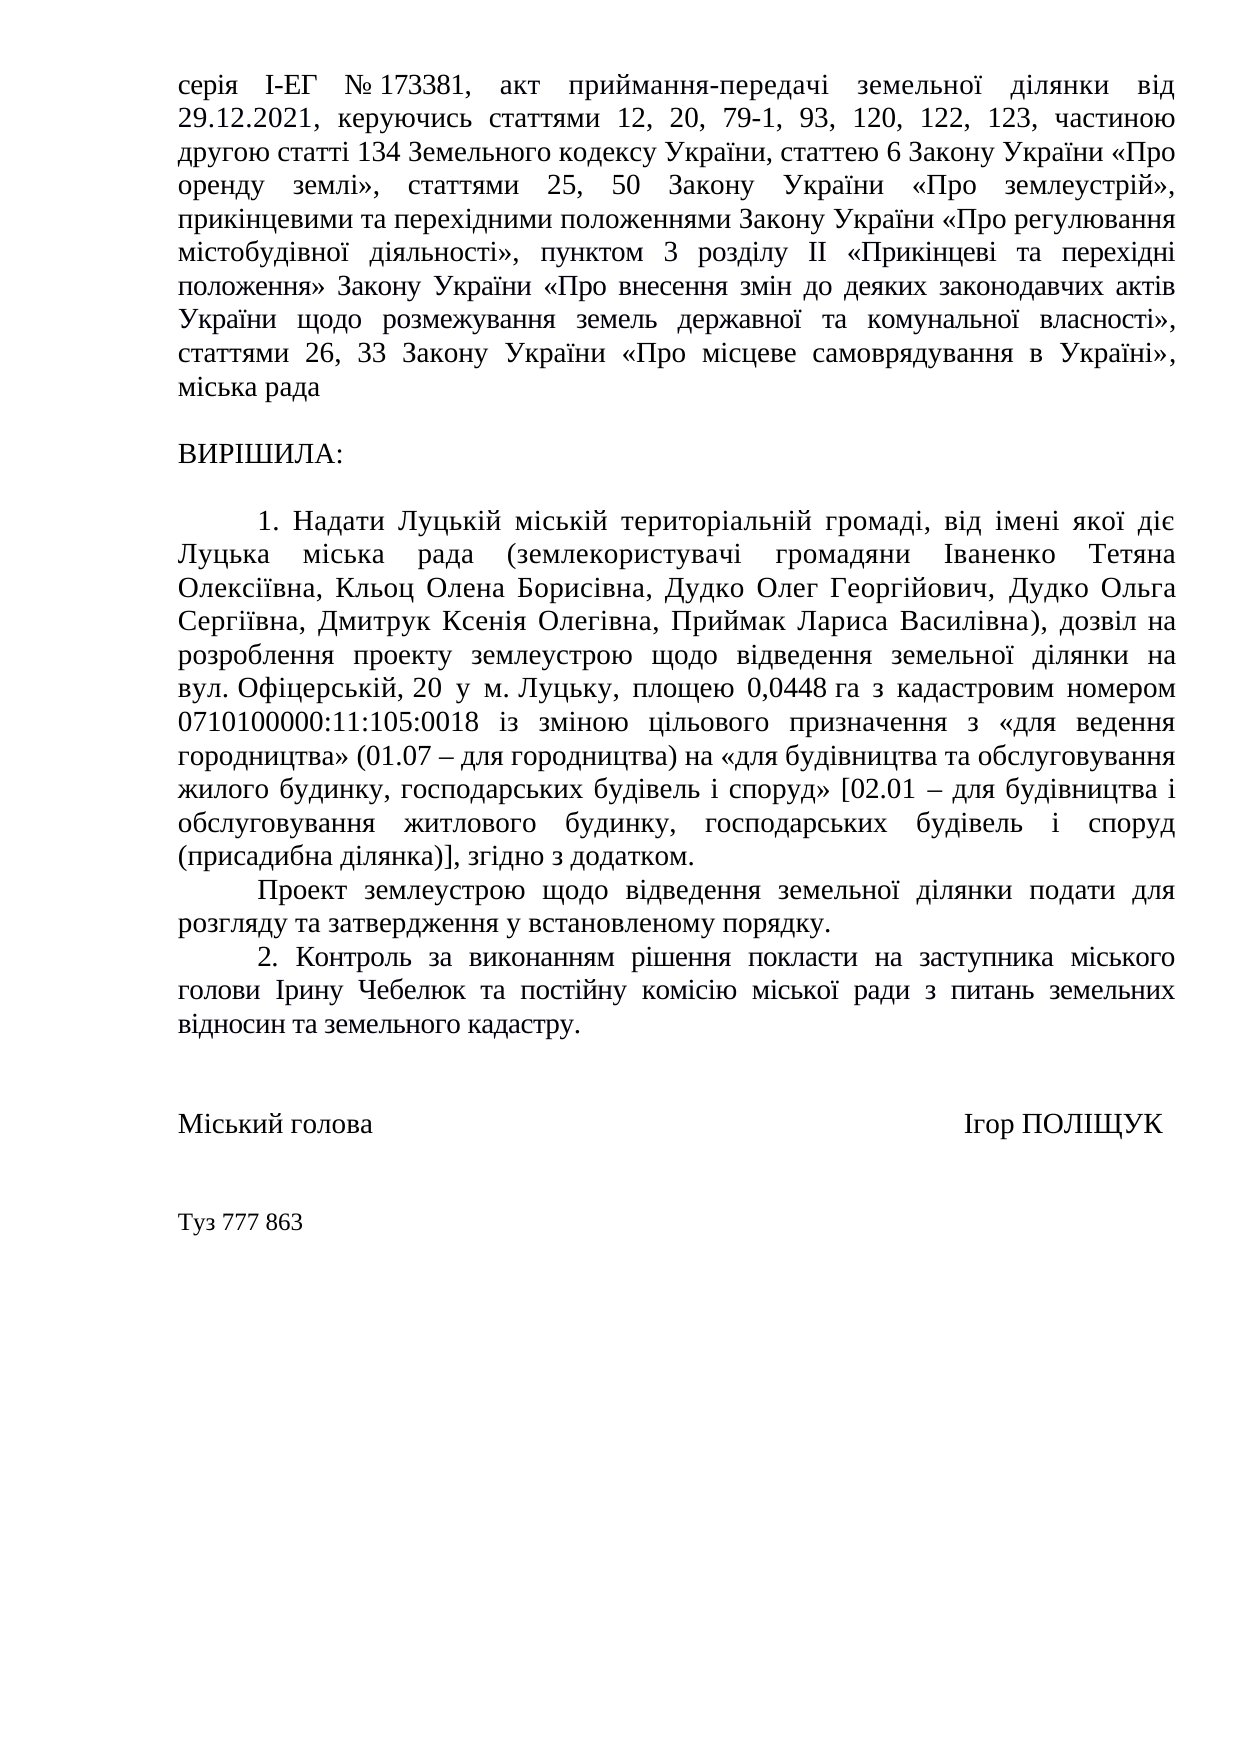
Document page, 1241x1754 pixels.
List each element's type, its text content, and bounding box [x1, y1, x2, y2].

text ВИРІШИЛА: [178, 436, 1176, 469]
text серія І-ЕГ № 173381, акт приймання-передачі земельної ділянки від 29.12.2021, керуючись статтями 12, 20, 79-1, 93, 120, 122, 123, частиною другою статті 134 Земельного кодексу України, статтею 6 Закону України «Про оренду землі», статтями 25, 50 Закону України «Про землеустрій», прикінцевими та перехідними положеннями Закону України «Про регулювання містобудівної діяльності», пунктом 3 розділу ІІ «Прикінцеві та перехідні положення» Закону України «Про внесення змін до деяких законодавчих актів України щодо розмежування земель державної та комунальної власності», статтями 26, 33 Закону України «Про місцеве самоврядування в Україні», міська рада [178, 67, 1176, 402]
text Міський голова Ігор ПОЛІЩУК [178, 1107, 1176, 1140]
text Проект землеустрою щодо відведення земельної ділянки подати для розгляду та затвердження у встановленому порядку. [178, 872, 1176, 939]
text 2. Контроль за виконанням рішення покласти на заступника міського голови Ірину Чебелюк та постійну комісію міської ради з питань земельних відносин та земельного кадастру. [178, 939, 1176, 1039]
text 1. Надати Луцькій міській територіальній громаді, від імені якої діє Луцька міська рада (землекористувачі громадяни Іваненко Тетяна Олексіївна, Кльоц Олена Борисівна, Дудко Олег Георгійович, Дудко Ольга Сергіївна, Дмитрук Ксенія Олегівна, Приймак Лариса Василівна), дозвіл на розроблення проекту землеустрою щодо відведення земельної ділянки на вул. Офіцерській, 20 у м. Луцьку, площею 0,0448 га з кадастровим номером 0710100000:11:105:0018 із зміною цільового призначення з «для ведення городництва» (01.07 – для городництва) на «для будівництва та обслуговування жилого будинку, господарських будівель і споруд» [02.01 – для будівництва і обслуговування житлового будинку, господарських будівель і споруд (присадибна ділянка)], згідно з додатком. [178, 503, 1176, 872]
text Туз 777 863 [178, 1207, 1176, 1236]
